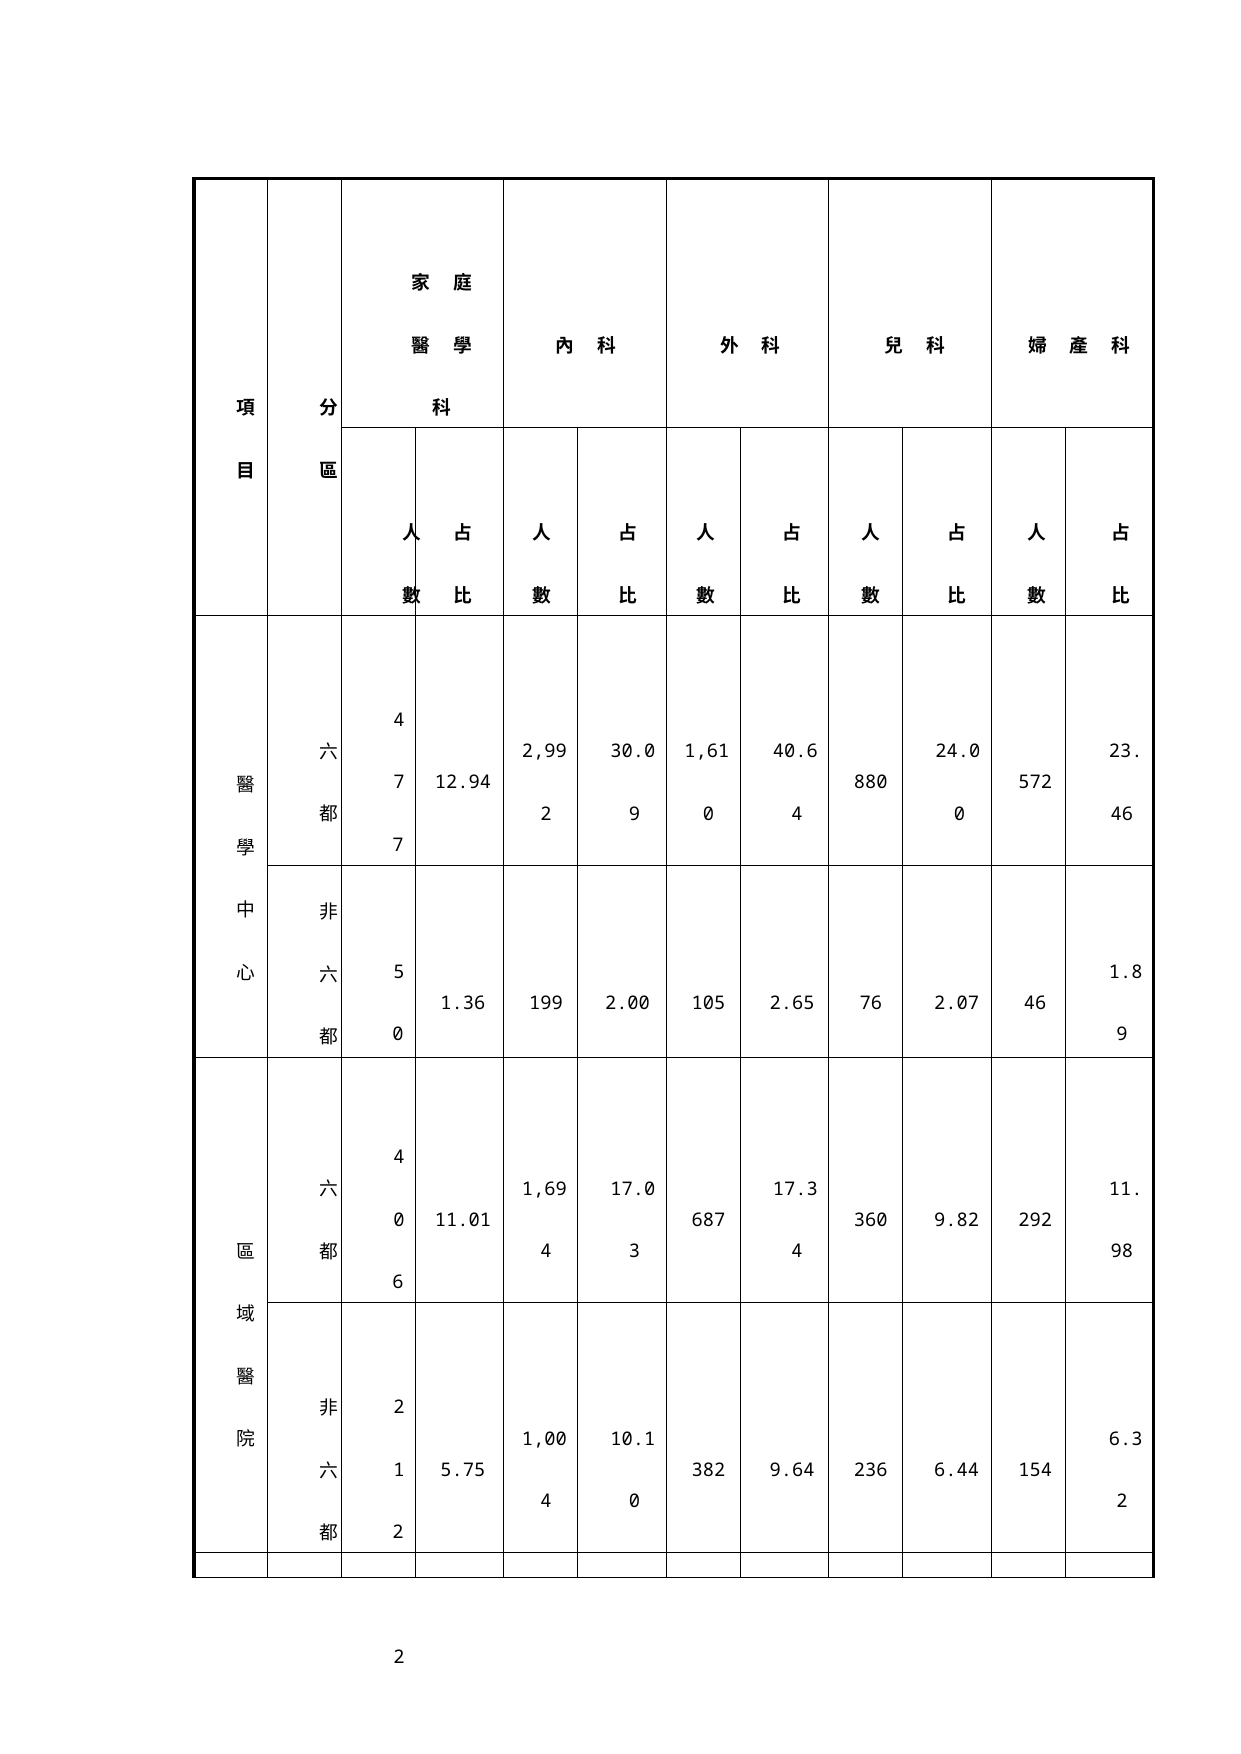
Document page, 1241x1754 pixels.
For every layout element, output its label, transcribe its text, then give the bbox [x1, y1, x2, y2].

table_cell 360 [829, 1058, 902, 1302]
table_cell 區域醫院 [196, 1058, 267, 1552]
table_cell 占比 [741, 428, 828, 615]
table_cell 醫學中心 [196, 616, 267, 1057]
table_cell 六都 [268, 1553, 341, 1577]
table_cell 185 [829, 1553, 902, 1577]
table_cell 人數 [667, 428, 740, 615]
table_cell 六都 [268, 1058, 341, 1302]
table_cell 23.46 [1066, 616, 1152, 865]
table_cell 24.00 [903, 616, 991, 865]
table_cell 1,004 [504, 1303, 577, 1552]
table_cell 687 [667, 1058, 740, 1302]
table_cell 2.65 [741, 866, 828, 1057]
table_cell 406 [342, 1058, 415, 1302]
table_cell 477 [342, 616, 415, 865]
table_cell 占比 [578, 428, 666, 615]
table_cell 11.01 [416, 1058, 503, 1302]
table_header 婦產科 [992, 180, 1152, 427]
table_cell 9.11 [578, 1553, 666, 1577]
table_cell 占比 [1066, 428, 1152, 615]
table_cell 2,992 [504, 616, 577, 865]
table_header 分區 [268, 180, 341, 615]
table_cell 1.89 [1066, 866, 1152, 1057]
table_cell 224 [342, 1553, 415, 1577]
table_header 外科 [667, 180, 828, 427]
table_cell 人數 [504, 428, 577, 615]
table_cell 6.44 [903, 1303, 991, 1552]
table_cell 5.05 [903, 1553, 991, 1577]
table_cell 6.64 [741, 1553, 828, 1577]
table_cell 10.10 [578, 1303, 666, 1552]
table_cell 880 [829, 616, 902, 865]
table_cell 40.64 [741, 616, 828, 865]
table_cell 9.64 [741, 1303, 828, 1552]
table_cell 人數 [342, 428, 415, 615]
table_cell 30.09 [578, 616, 666, 865]
table_cell 236 [829, 1303, 902, 1552]
table_header 項目 [196, 180, 267, 615]
table_cell 12.94 [416, 616, 503, 865]
table_header 兒科 [829, 180, 991, 427]
table_cell 1,694 [504, 1058, 577, 1302]
table_cell 11.98 [1066, 1058, 1152, 1302]
table_cell 17.34 [741, 1058, 828, 1302]
table_header 內科 [504, 180, 666, 427]
table_cell 10.75 [1066, 1553, 1152, 1577]
table_cell 9.82 [903, 1058, 991, 1302]
table_cell 1,610 [667, 616, 740, 865]
table_cell 占比 [416, 428, 503, 615]
table_cell 382 [667, 1303, 740, 1552]
table_cell 地區醫院 [196, 1553, 267, 1577]
table_cell 占比 [903, 428, 991, 615]
table_cell 5.75 [416, 1303, 503, 1552]
table_cell 非六都 [268, 866, 341, 1057]
table_cell 292 [992, 1058, 1065, 1302]
table_cell 212 [342, 1303, 415, 1552]
table_cell 199 [504, 866, 577, 1057]
table_cell 六都 [268, 616, 341, 865]
table_cell 人數 [829, 428, 902, 615]
table_header 家庭醫學科 [342, 180, 503, 427]
table_cell 105 [667, 866, 740, 1057]
table_cell 50 [342, 866, 415, 1057]
table_cell 262 [992, 1553, 1065, 1577]
table_cell 46 [992, 866, 1065, 1057]
table_cell 572 [992, 616, 1065, 865]
table_cell 6.08 [416, 1553, 503, 1577]
table_cell 6.32 [1066, 1303, 1152, 1552]
table_cell 154 [992, 1303, 1065, 1552]
table_cell 76 [829, 866, 902, 1057]
table_cell 263 [667, 1553, 740, 1577]
table_cell 1.36 [416, 866, 503, 1057]
table_cell 906 [504, 1553, 577, 1577]
table_cell 2.07 [903, 866, 991, 1057]
table_cell 17.03 [578, 1058, 666, 1302]
table_cell 人數 [992, 428, 1065, 615]
table_cell 2.00 [578, 866, 666, 1057]
table_cell 非六都 [268, 1303, 341, 1552]
